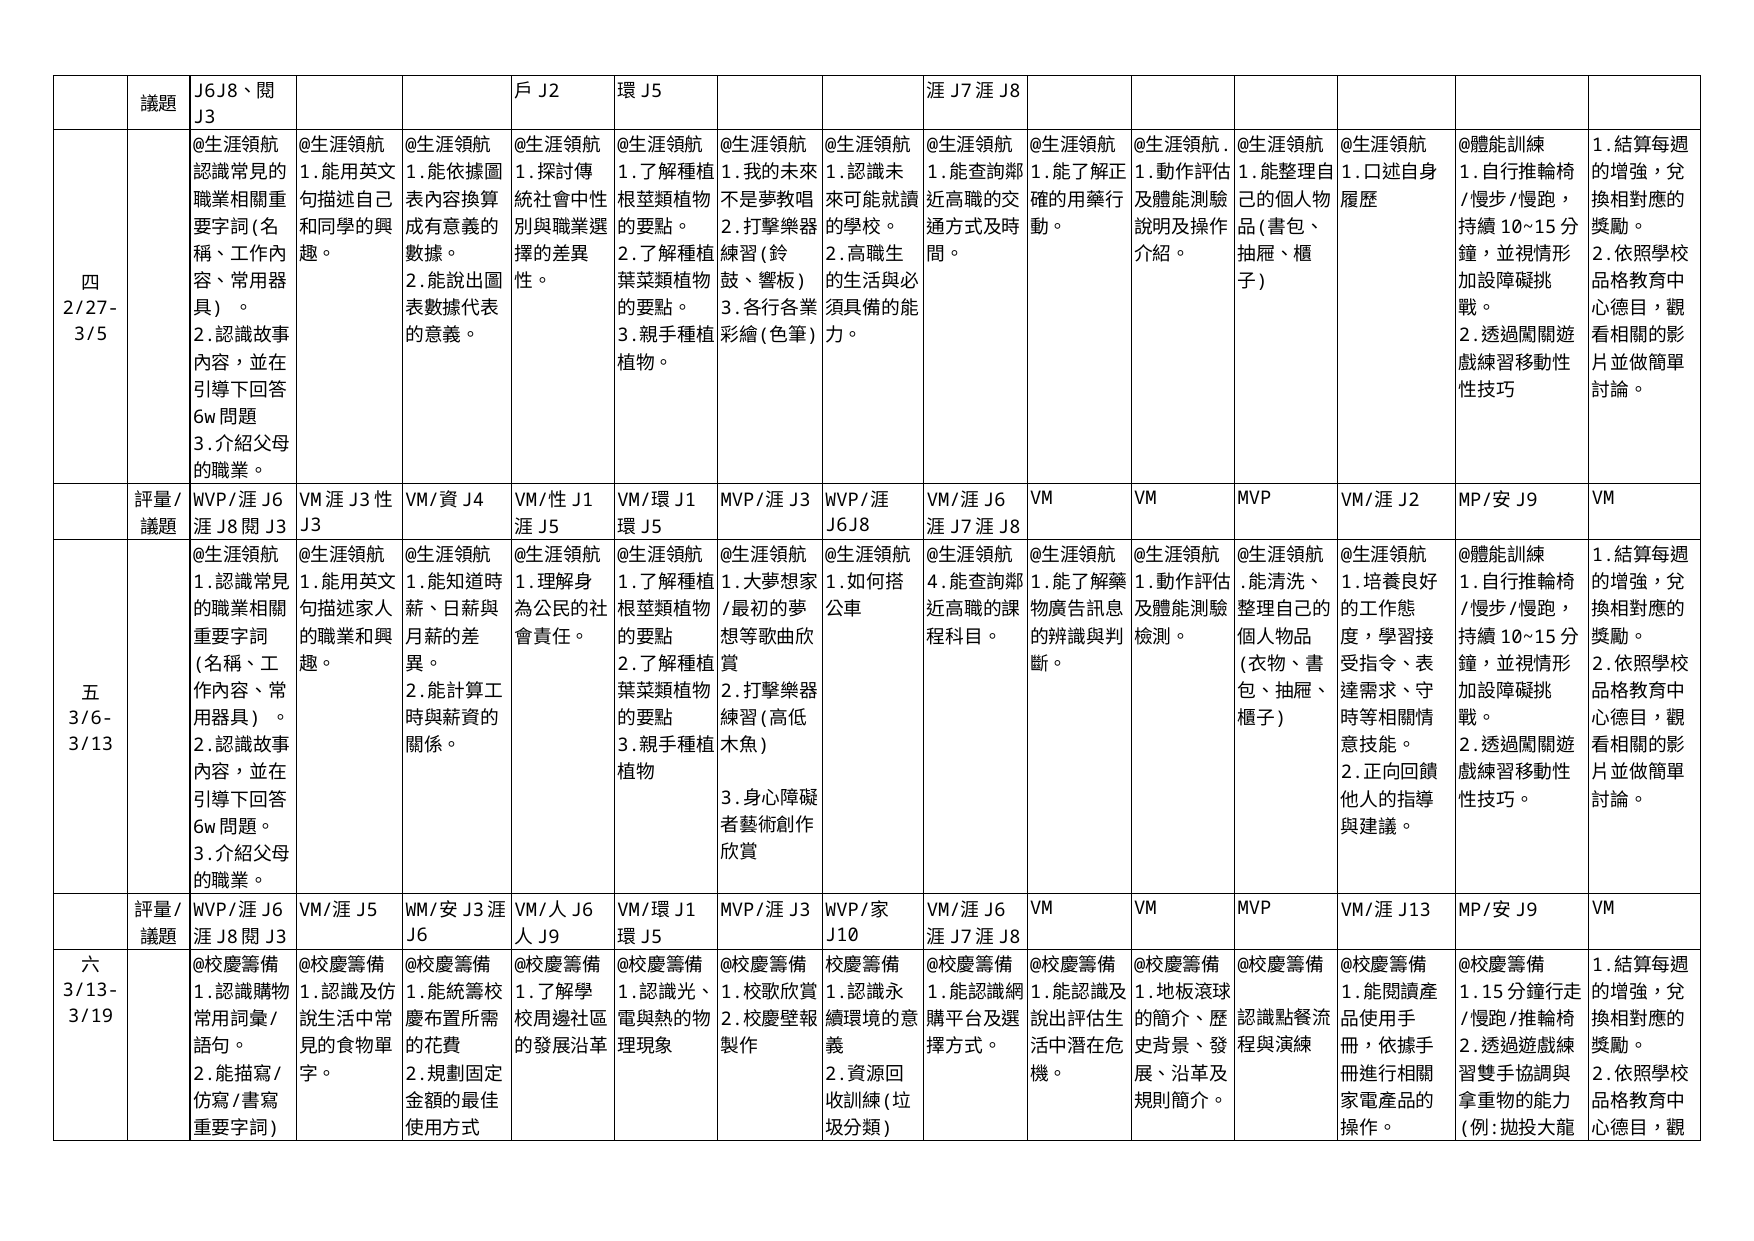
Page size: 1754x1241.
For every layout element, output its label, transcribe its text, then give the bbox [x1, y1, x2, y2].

table_cell @生涯領航 1.能整理自己的個人物品(書包、抽屜、櫃子) [1235, 130, 1337, 483]
table_cell VM/環J1環J5 [615, 484, 717, 539]
table_cell [54, 76, 127, 129]
table_cell VM/環J1環J5 [615, 894, 717, 948]
table_cell MVP/涯J3 [718, 484, 822, 539]
table_cell @生涯領航. 1.動作評估及體能測驗說明及操作介紹。 [1132, 130, 1234, 483]
table_cell VM [1589, 894, 1700, 948]
table_cell VM/性J1涯J5 [512, 484, 614, 539]
table_cell VM [1589, 484, 1700, 539]
table_cell VM/資J4 [403, 484, 511, 539]
table_cell @生涯領航 1.認識未來可能就讀的學校。 2.高職生的生活與必須具備的能力。 [823, 130, 923, 483]
table_cell WVP/涯J6涯J8閱J3 [191, 894, 296, 948]
table_cell [128, 950, 189, 1140]
table_cell @生涯領航 1.能用英文句描述自己和同學的興趣。 [297, 130, 402, 483]
table_cell @生涯領航 1.能知道時薪、日薪與月薪的差異。 2.能計算工時與薪資的關係。 [403, 540, 511, 893]
table_cell @生涯領航 .能清洗、整理自己的個人物品(衣物、書包、抽屜、櫃子) [1235, 540, 1337, 893]
table_cell @生涯領航 1.能了解正確的用藥行動。 [1028, 130, 1131, 483]
table_cell [1028, 76, 1131, 129]
table_cell [403, 76, 511, 129]
table_cell @體能訓練 1.自行推輪椅/慢步/慢跑，持續10~15分鐘，並視情形加設障礙挑戰。 2.透過闖關遊戲練習移動性性技巧。 [1456, 540, 1588, 893]
table_cell MP/安J9 [1456, 484, 1588, 539]
table_cell 六 3/13-3/19 [54, 950, 127, 1140]
table_cell @生涯領航 1.了解種植根莖類植物的要點 2.了解種植葉菜類植物的要點 3.親手種植植物 [615, 540, 717, 893]
table_cell 議題 [128, 76, 189, 129]
table_cell [823, 76, 923, 129]
table_cell 1.結算每週的增強，兌換相對應的獎勵。 2.依照學校品格教育中心德目，觀看相關的影片並做簡單討論。 [1589, 540, 1700, 893]
table_cell MVP/涯J3 [718, 894, 822, 948]
table_cell MVP [1235, 484, 1337, 539]
table_cell @生涯領航 認識常見的職業相關重要字詞(名稱、工作內容、常用器具) 。 2.認識故事內容，並在引導下回答6w問題 3.介紹父母的職業。 [191, 130, 296, 483]
table_cell VM/人J6人J9 [512, 894, 614, 948]
table_cell WVP/家J10 [823, 894, 923, 948]
table_cell @校慶籌備 1.地板滾球的簡介、歷史背景、發展、沿革及規則簡介。 [1132, 950, 1234, 1140]
table_cell @校慶籌備 1.認識購物常用詞彙/語句。 2.能描寫/仿寫/書寫重要字詞) [191, 950, 296, 1140]
table_cell WVP/涯J6涯J8閱J3 [191, 484, 296, 539]
table_cell VM/涯J2 [1338, 484, 1455, 539]
table_cell [1338, 76, 1455, 129]
table_cell [1235, 76, 1337, 129]
table_cell VM [1132, 484, 1234, 539]
table_cell 戶J2 [512, 76, 614, 129]
table_cell @校慶籌備 1.能認識及說出評估生活中潛在危機。 [1028, 950, 1131, 1140]
table_cell @生涯領航 1.能用英文句描述家人的職業和興趣。 [297, 540, 402, 893]
table_cell [718, 76, 822, 129]
table_cell @生涯領航 1.能依據圖表內容換算成有意義的數據。 2.能說出圖表數據代表的意義。 [403, 130, 511, 483]
table_cell [297, 76, 402, 129]
table_cell @生涯領航 1.理解身為公民的社會責任。 [512, 540, 614, 893]
table_cell [54, 894, 127, 948]
table_cell VM/涯J13 [1338, 894, 1455, 948]
table_cell @生涯領航 1.培養良好的工作態度，學習接受指令、表達需求、守時等相關情意技能。 2.正向回饋他人的指導與建議。 [1338, 540, 1455, 893]
table_cell @生涯領航 1.如何搭公車 [823, 540, 923, 893]
table_cell @生涯領航 4.能查詢鄰近高職的課程科目。 [924, 540, 1027, 893]
table_cell VM [1028, 894, 1131, 948]
table_cell @生涯領航 1.認識常見的職業相關重要字詞(名稱、工作內容、常用器具) 。 2.認識故事內容，並在引導下回答6w問題。 3.介紹父母的職業。 [191, 540, 296, 893]
table_cell [128, 540, 189, 893]
table_cell @校慶籌備 1.15分鐘行走/慢跑/推輪椅 2.透過遊戲練習雙手協調與拿重物的能力(例:拋投大龍 [1456, 950, 1588, 1140]
table_cell @校慶籌備 1.了解學校周邊社區的發展沿革 [512, 950, 614, 1140]
table_cell @校慶籌備 1.認識及仿說生活中常見的食物單字。 [297, 950, 402, 1140]
table_cell 五 3/6-3/13 [54, 540, 127, 893]
table_cell 環J5 [615, 76, 717, 129]
table_cell VM/涯J5 [297, 894, 402, 948]
table_cell @生涯領航 1.探討傳統社會中性別與職業選擇的差異性。 [512, 130, 614, 483]
table_cell @體能訓練 1.自行推輪椅/慢步/慢跑，持續10~15分鐘，並視情形加設障礙挑戰。 2.透過闖關遊戲練習移動性性技巧 [1456, 130, 1588, 483]
table_cell 四 2/27-3/5 [54, 130, 127, 483]
table_cell 校慶籌備 1.認識永續環境的意義 2.資源回收訓練(垃圾分類) [823, 950, 923, 1140]
table_cell VM/涯J6涯J7涯J8 [924, 484, 1027, 539]
table_cell 1.結算每週的增強，兌換相對應的獎勵。 2.依照學校品格教育中心德目，觀看相關的影片並做簡單討論。 [1589, 130, 1700, 483]
table_cell @生涯領航 1.我的未來不是夢教唱 2.打擊樂器練習(鈴鼓、響板) 3.各行各業彩繪(色筆) [718, 130, 822, 483]
table_cell @生涯領航 1.能查詢鄰近高職的交通方式及時間。 [924, 130, 1027, 483]
table_cell @生涯領航 1.能了解藥物廣告訊息的辨識與判斷。 [1028, 540, 1131, 893]
table_cell @生涯領航 1.動作評估及體能測驗檢測。 [1132, 540, 1234, 893]
table_cell WVP/涯J6J8 [823, 484, 923, 539]
table_cell [1132, 76, 1234, 129]
table_cell [1589, 76, 1700, 129]
table_cell 1.結算每週的增強，兌換相對應的獎勵。 2.依照學校品格教育中心德目，觀 [1589, 950, 1700, 1140]
table_cell @校慶籌備 認識點餐流程與演練 [1235, 950, 1337, 1140]
table_cell @校慶籌備 1.能統籌校慶布置所需的花費 2.規劃固定金額的最佳使用方式 [403, 950, 511, 1140]
table_cell @生涯領航 1.了解種植根莖類植物的要點。 2.了解種植葉菜類植物的要點。 3.親手種植植物。 [615, 130, 717, 483]
table_cell @生涯領航 1.大夢想家/最初的夢想等歌曲欣賞 2.打擊樂器練習(高低木魚) 3.身心障礙者藝術創作欣賞 [718, 540, 822, 893]
table_cell @校慶籌備 1.能閱讀產品使用手冊，依據手冊進行相關家電產品的操作。 [1338, 950, 1455, 1140]
table_cell WM/安J3涯J6 [403, 894, 511, 948]
table_cell J6J8、閱J3 [191, 76, 296, 129]
table_cell VM [1132, 894, 1234, 948]
table_cell @校慶籌備 1.校歌欣賞 2.校慶壁報製作 [718, 950, 822, 1140]
table_cell 評量/議題 [128, 484, 189, 539]
table_cell MVP [1235, 894, 1337, 948]
table_cell VM/涯J6涯J7涯J8 [924, 894, 1027, 948]
table_cell VM [1028, 484, 1131, 539]
table_cell VM涯J3性J3 [297, 484, 402, 539]
table_cell @校慶籌備 1.認識光、電與熱的物理現象 [615, 950, 717, 1140]
table_cell @生涯領航 1.口述自身履歷 [1338, 130, 1455, 483]
table_cell @校慶籌備 1.能認識網購平台及選擇方式。 [924, 950, 1027, 1140]
table_cell MP/安J9 [1456, 894, 1588, 948]
table_cell [128, 130, 189, 483]
table_cell [54, 484, 127, 539]
table_cell 涯J7涯J8 [924, 76, 1027, 129]
table_cell 評量/議題 [128, 894, 189, 948]
table_cell [1456, 76, 1588, 129]
